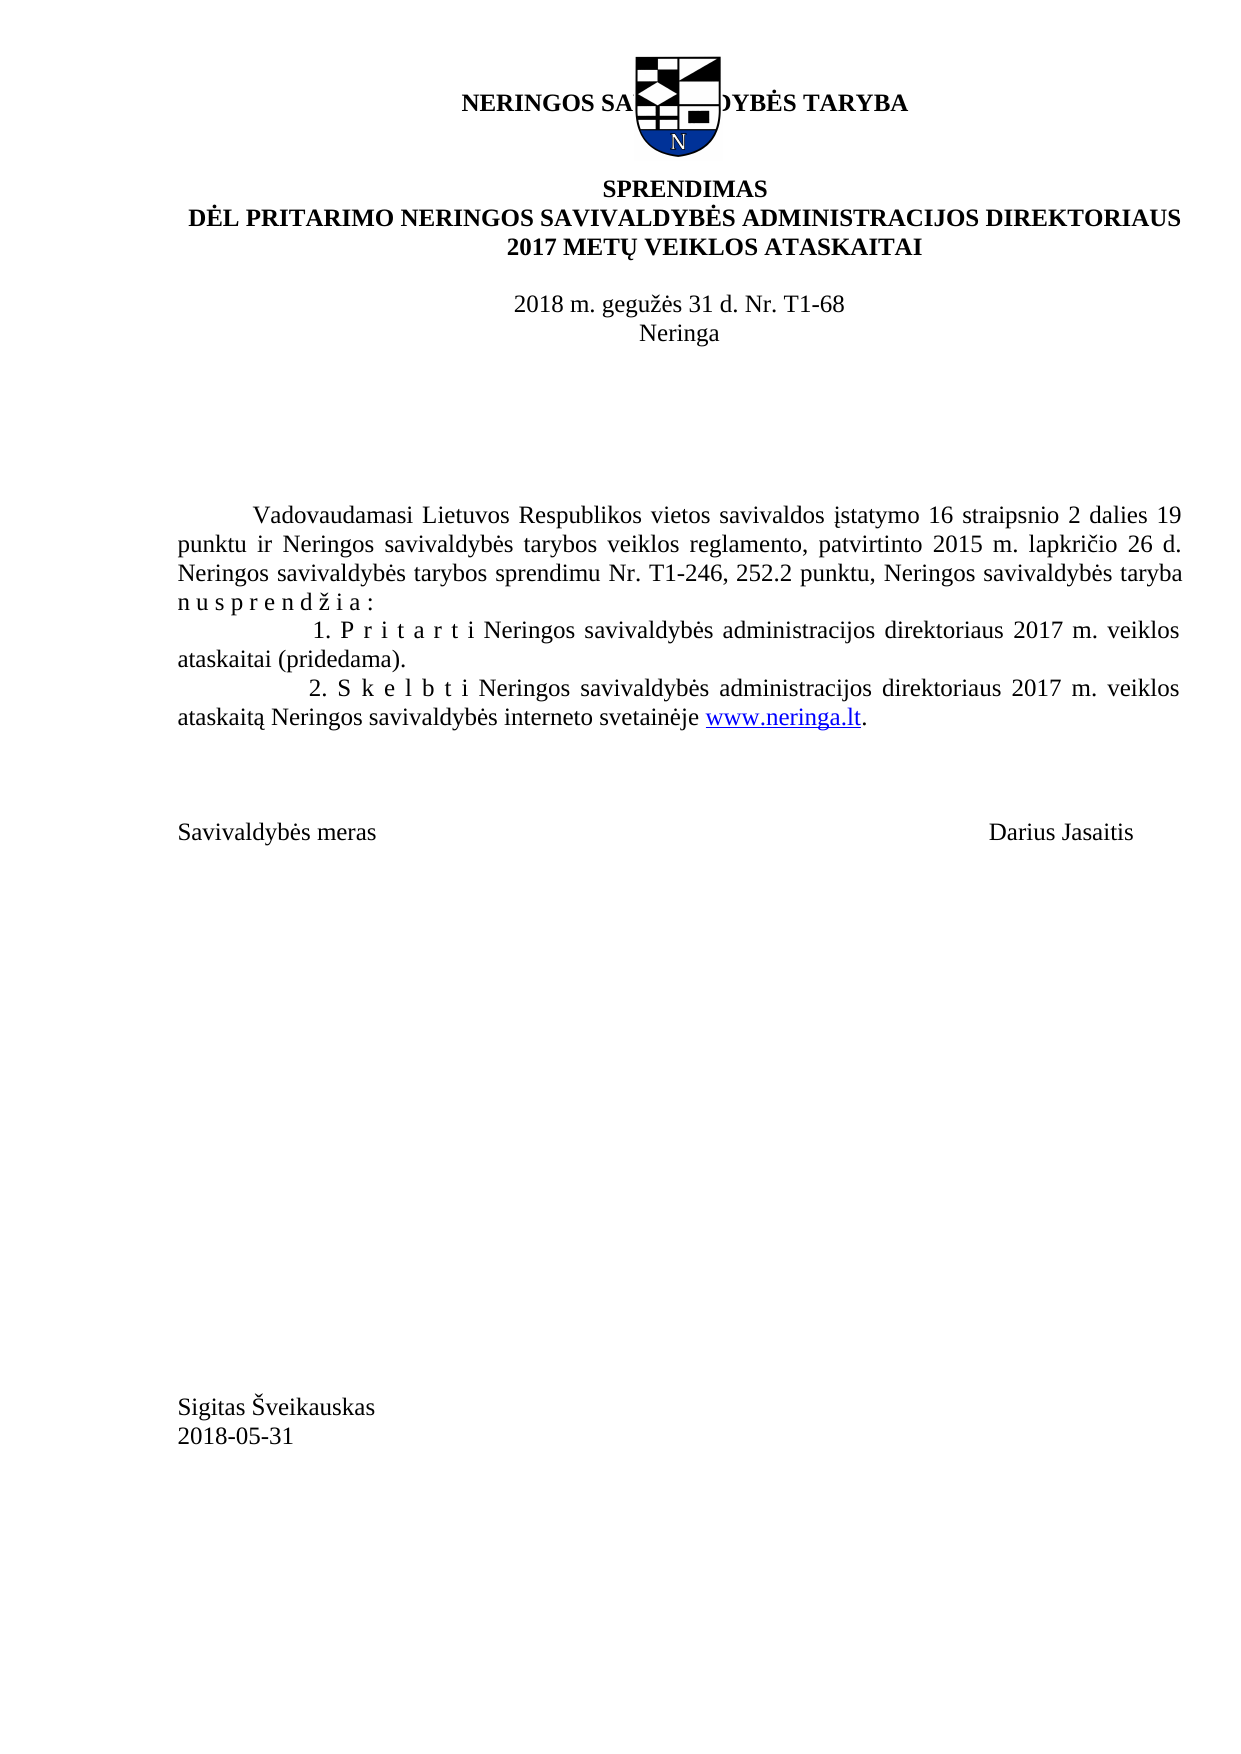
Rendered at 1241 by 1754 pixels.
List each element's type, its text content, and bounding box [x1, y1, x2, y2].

text 2018-05-31 [177, 1421, 1181, 1450]
text 1. P r i t a r t i Neringos savivaldybės administracijos direktoriaus 2017 m. veiklos ataskaitai (pridedama). [177, 615, 1181, 673]
text 2. S k e l b t i Neringos savivaldybės administracijos direktoriaus 2017 m. veiklos ataskaitą Neringos savivaldybės interneto svetainėje www.neringa.lt. [177, 673, 1181, 730]
text Sigitas Šveikauskas [177, 1392, 1181, 1421]
text Vadovaudamasi Lietuvos Respublikos vietos savivaldos įstatymo 16 straipsnio 2 dalies 19 punktu ir Neringos savivaldybės tarybos veiklos reglamento, patvirtinto 2015 m. lapkričio 26 d. Neringos savivaldybės tarybos sprendimu Nr. T1-246, 252.2 punktu, Neringos savivaldybės taryba nusprendžia: [177, 500, 1183, 615]
text Savivaldybės meras Darius Jasaitis [177, 817, 1181, 874]
